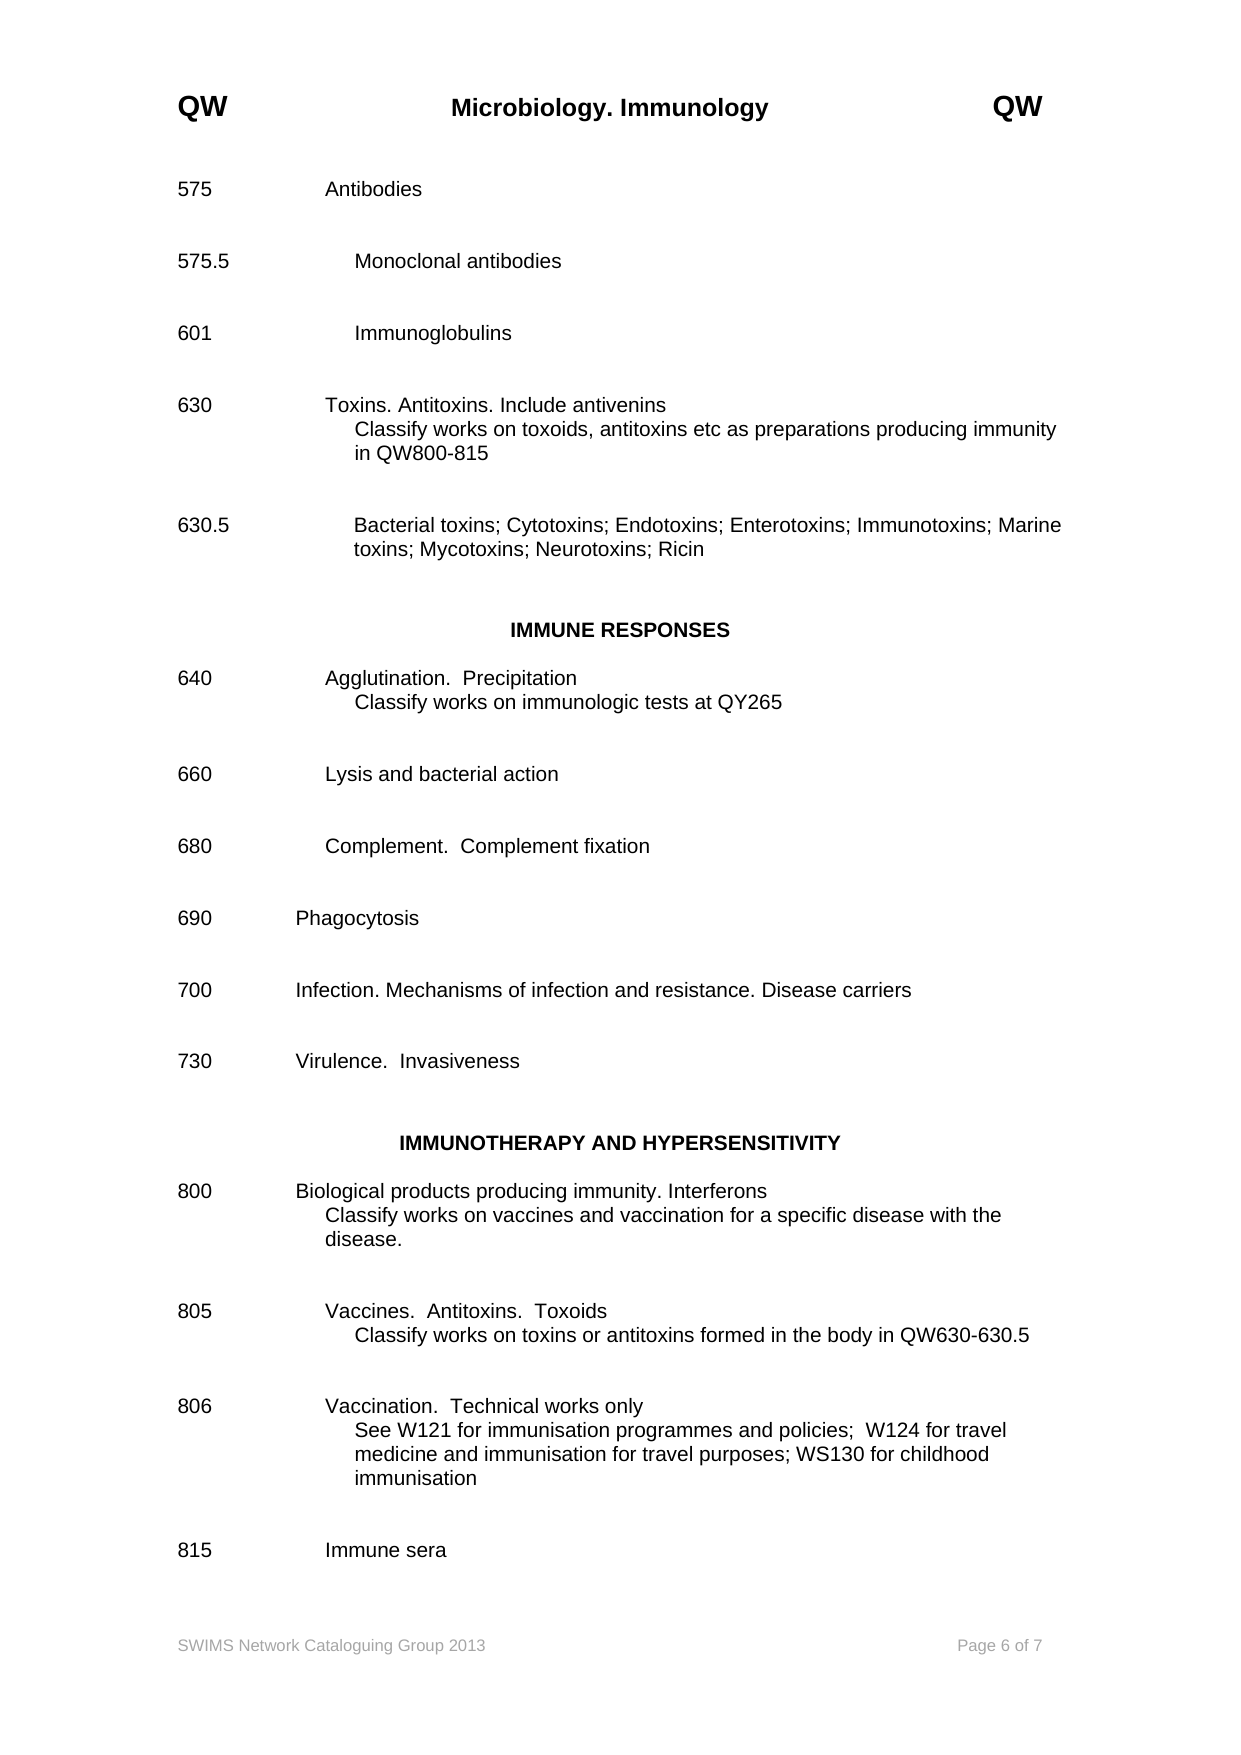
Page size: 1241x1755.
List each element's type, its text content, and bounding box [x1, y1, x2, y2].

text 805 Vaccines. Antitoxins. Toxoids [177, 1298, 1063, 1322]
text 630.5 Bacterial toxins; Cytotoxins; Endotoxins; Enterotoxins; Immunotoxins; Marine toxins; Mycotoxins; Neurotoxins; Ricin [177, 513, 1063, 561]
text 800 Biological products producing immunity. Interferons [177, 1179, 1063, 1203]
text Classify works on immunologic tests at QY265 [177, 690, 1063, 714]
text IMMUNE RESPONSES [177, 618, 1063, 642]
text 660 Lysis and bacterial action [177, 762, 1063, 786]
text Classify works on vaccines and vaccination for a specific disease with the disease. [325, 1203, 1063, 1251]
text 630 Toxins. Antitoxins. Include antivenins [177, 393, 1063, 417]
text 575.5 Monoclonal antibodies [177, 249, 1063, 273]
text 806 Vaccination. Technical works only [177, 1394, 1063, 1418]
text 575 Antibodies [177, 177, 1063, 201]
text Classify works on toxins or antitoxins formed in the body in QW630-630.5 [177, 1322, 1063, 1346]
text 690 Phagocytosis [177, 906, 1063, 929]
text 700 Infection. Mechanisms of infection and resistance. Disease carriers [177, 977, 1063, 1001]
text 680 Complement. Complement fixation [177, 834, 1063, 858]
text 601 Immunoglobulins [177, 321, 1063, 345]
text 815 Immune sera [177, 1538, 1063, 1562]
text 640 Agglutination. Precipitation [177, 666, 1063, 690]
text See W121 for immunisation programmes and policies; W124 for travel medicine and immunisation for travel purposes; WS130 for childhood immunisation [354, 1418, 1063, 1490]
text IMMUNOTHERAPY AND HYPERSENSITIVITY [177, 1131, 1063, 1155]
text 730 Virulence. Invasiveness [177, 1049, 1063, 1073]
text Classify works on toxoids, antitoxins etc as preparations producing immunity in QW800-815 [354, 417, 1063, 465]
